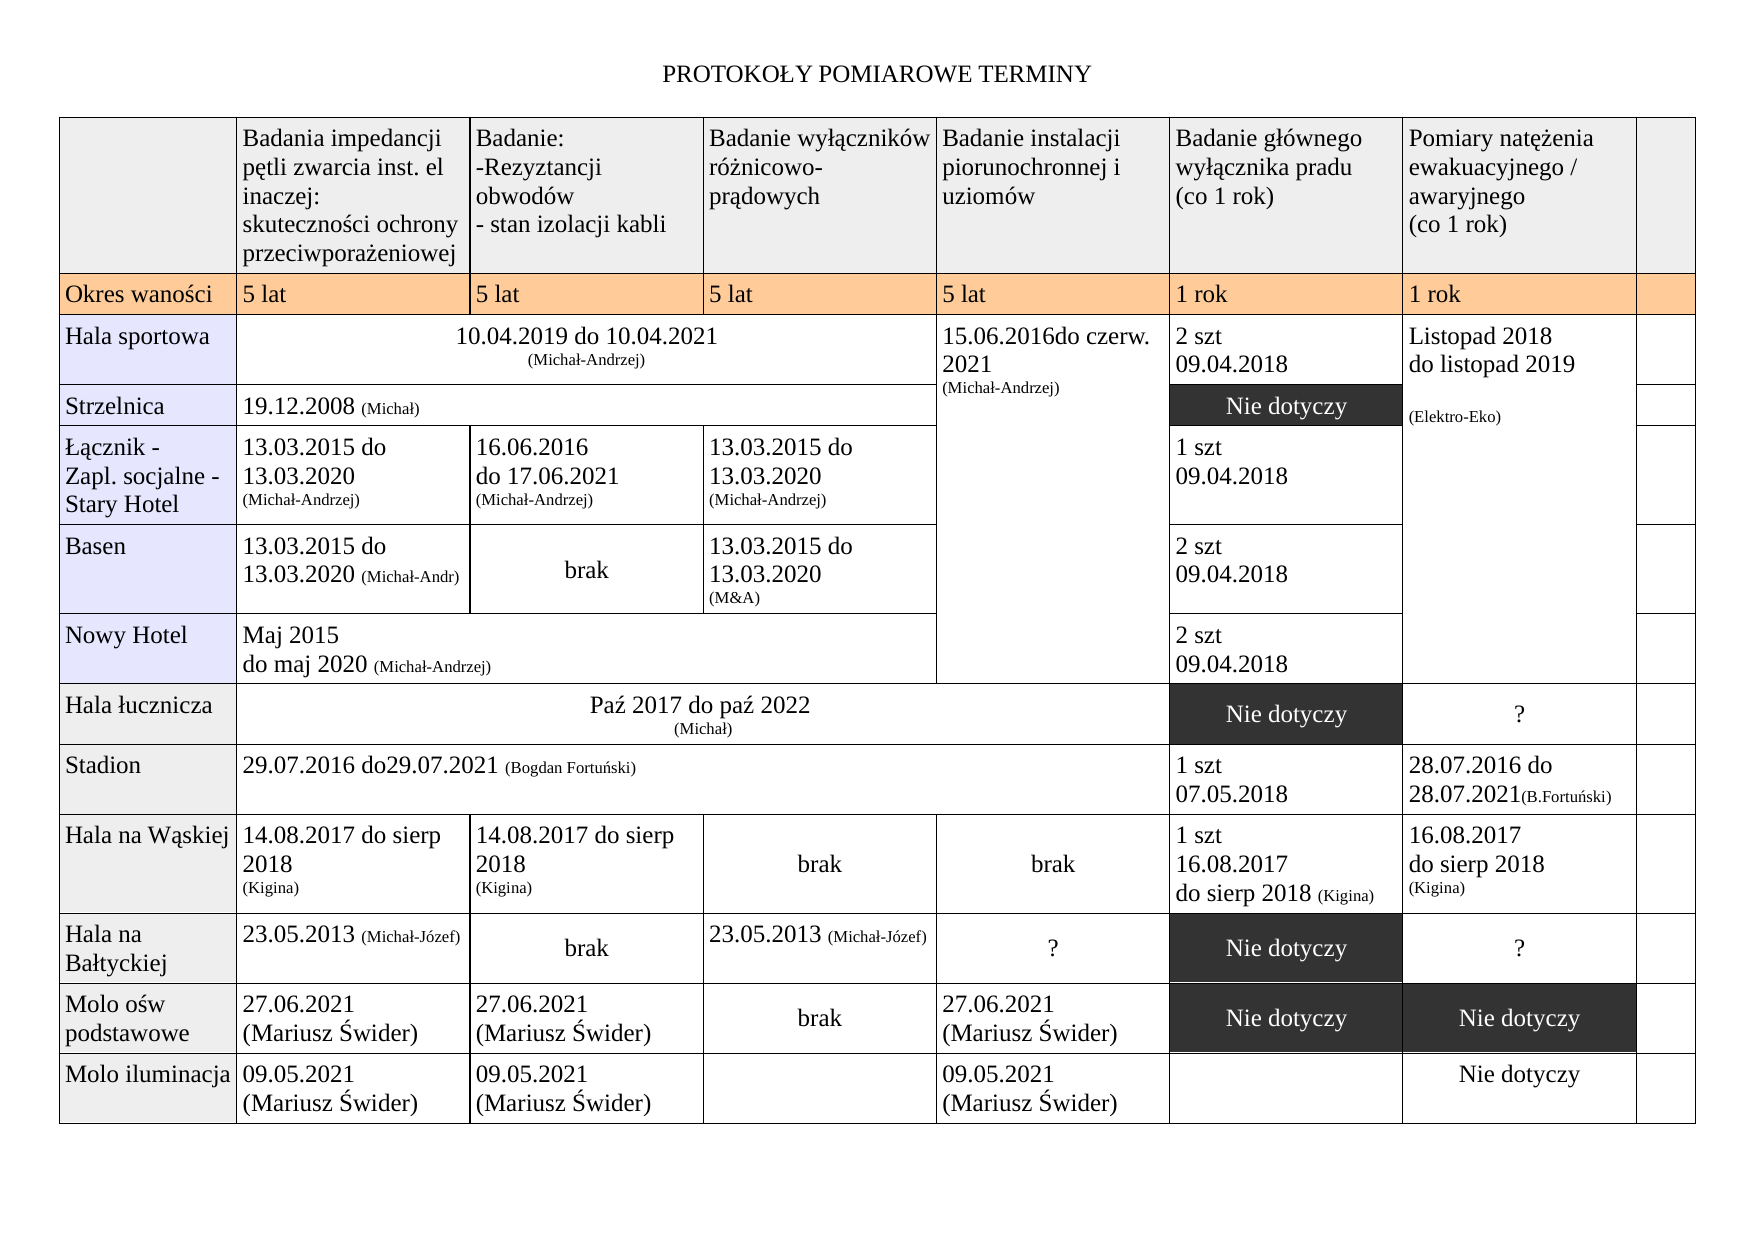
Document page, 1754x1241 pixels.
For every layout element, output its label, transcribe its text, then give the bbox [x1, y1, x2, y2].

table_header Badanie wyłączników różnicowo-prądowych [704, 118, 936, 273]
table_cell Nie dotyczy [1170, 914, 1402, 982]
table_cell Strzelnica [60, 385, 236, 425]
table_cell 16.08.2017 do sierp 2018 (Kigina) [1403, 815, 1636, 912]
table_header [60, 118, 236, 273]
table_cell Molo ośw podstawowe [60, 984, 236, 1052]
table_cell Listopad 2018 do listopad 2019 (Elektro-Eko) [1403, 315, 1636, 683]
table_cell Hala łucznicza [60, 684, 236, 744]
table_cell Łącznik - Zapl. socjalne - Stary Hotel [60, 426, 236, 524]
table_cell 13.03.2015 do 13.03.2020 (Michał-Andr) [237, 525, 469, 613]
table_cell Hala sportowa [60, 315, 236, 384]
table_cell Molo iluminacja [60, 1054, 236, 1122]
table_cell 5 lat [237, 274, 469, 314]
table_cell [1637, 315, 1695, 384]
table_header Badanie głównego wyłącznika pradu (co 1 rok) [1170, 118, 1402, 273]
table_cell 27.06.2021 (Mariusz Świder) [937, 984, 1169, 1052]
table_cell 5 lat [704, 274, 936, 314]
table_cell Paź 2017 do paź 2022 (Michał) [237, 684, 1169, 744]
table_cell Nie dotyczy [1170, 385, 1402, 425]
table_header Badania impedancji pętli zwarcia inst. el inaczej: skuteczności ochrony przeciwporażeniowej [237, 118, 469, 273]
table_cell 23.05.2013 (Michał-Józef) [704, 914, 936, 982]
table_cell 13.03.2015 do 13.03.2020 (Michał-Andrzej) [704, 426, 936, 524]
table_cell brak [937, 815, 1169, 912]
text PROTOKOŁY POMIAROWE TERMINY [59, 59, 1695, 88]
table_cell 13.03.2015 do 13.03.2020 (M&A) [704, 525, 936, 613]
table_cell [1637, 684, 1695, 744]
table_cell Nie dotyczy [1403, 1054, 1636, 1122]
table_cell 29.07.2016 do29.07.2021 (Bogdan Fortuński) [237, 745, 1169, 814]
table_cell [1637, 426, 1695, 524]
table_cell 19.12.2008 (Michał) [237, 385, 936, 425]
table_cell 1 szt 16.08.2017 do sierp 2018 (Kigina) [1170, 815, 1402, 912]
table_cell 2 szt 09.04.2018 [1170, 315, 1402, 384]
table_cell ? [937, 914, 1169, 982]
table_cell 10.04.2019 do 10.04.2021 (Michał-Andrzej) [237, 315, 936, 384]
table_header Badanie: -Rezyztancji obwodów - stan izolacji kabli [471, 118, 703, 273]
table_cell 1 szt 07.05.2018 [1170, 745, 1402, 814]
table_cell [1637, 525, 1695, 613]
table_cell 09.05.2021 (Mariusz Świder) [937, 1054, 1169, 1122]
table_cell ? [1403, 914, 1636, 982]
table_cell brak [471, 525, 703, 613]
table_cell 27.06.2021 (Mariusz Świder) [237, 984, 469, 1052]
table_cell Nie dotyczy [1403, 984, 1636, 1052]
table_cell 09.05.2021 (Mariusz Świder) [237, 1054, 469, 1122]
table_cell [1170, 1054, 1402, 1122]
table_header Pomiary natężenia ewakuacyjnego / awaryjnego (co 1 rok) [1403, 118, 1636, 273]
table_cell Stadion [60, 745, 236, 814]
table_cell ? [1403, 684, 1636, 744]
table_cell Nie dotyczy [1170, 984, 1402, 1052]
table_cell Hala na Wąskiej [60, 815, 236, 912]
table_cell Okres waności [60, 274, 236, 314]
table_header Badanie instalacji piorunochronnej i uziomów [937, 118, 1169, 273]
table_cell [1637, 1054, 1695, 1122]
table_cell 23.05.2013 (Michał-Józef) [237, 914, 469, 982]
table_cell 2 szt 09.04.2018 [1170, 525, 1402, 613]
table_cell [1637, 614, 1695, 683]
table_cell [1637, 274, 1695, 314]
table_cell brak [471, 914, 703, 982]
table_cell Maj 2015 do maj 2020 (Michał-Andrzej) [237, 614, 936, 683]
table_cell brak [704, 984, 936, 1052]
table_cell 16.06.2016 do 17.06.2021 (Michał-Andrzej) [471, 426, 703, 524]
table_cell 1 rok [1403, 274, 1636, 314]
table_cell Nie dotyczy [1170, 684, 1402, 744]
table_cell [1637, 385, 1695, 425]
table_cell Hala na Bałtyckiej [60, 914, 236, 982]
table_cell [704, 1054, 936, 1122]
table_cell 14.08.2017 do sierp 2018 (Kigina) [471, 815, 703, 912]
table_cell 1 rok [1170, 274, 1402, 314]
table_cell 27.06.2021 (Mariusz Świder) [471, 984, 703, 1052]
table_cell 5 lat [471, 274, 703, 314]
table_header [1637, 118, 1695, 273]
table_cell [1637, 745, 1695, 814]
table_cell [1637, 914, 1695, 982]
table_cell [1637, 984, 1695, 1052]
table_cell 09.05.2021 (Mariusz Świder) [471, 1054, 703, 1122]
table_cell [1637, 815, 1695, 912]
table_cell Basen [60, 525, 236, 613]
table_cell brak [704, 815, 936, 912]
table_cell 1 szt 09.04.2018 [1170, 426, 1402, 524]
table_cell 15.06.2016do czerw. 2021 (Michał-Andrzej) [937, 315, 1169, 683]
table_cell 14.08.2017 do sierp 2018 (Kigina) [237, 815, 469, 912]
table_cell Nowy Hotel [60, 614, 236, 683]
table_cell 13.03.2015 do 13.03.2020 (Michał-Andrzej) [237, 426, 469, 524]
table_cell 2 szt 09.04.2018 [1170, 614, 1402, 683]
table_cell 28.07.2016 do 28.07.2021(B.Fortuński) [1403, 745, 1636, 814]
table_cell 5 lat [937, 274, 1169, 314]
